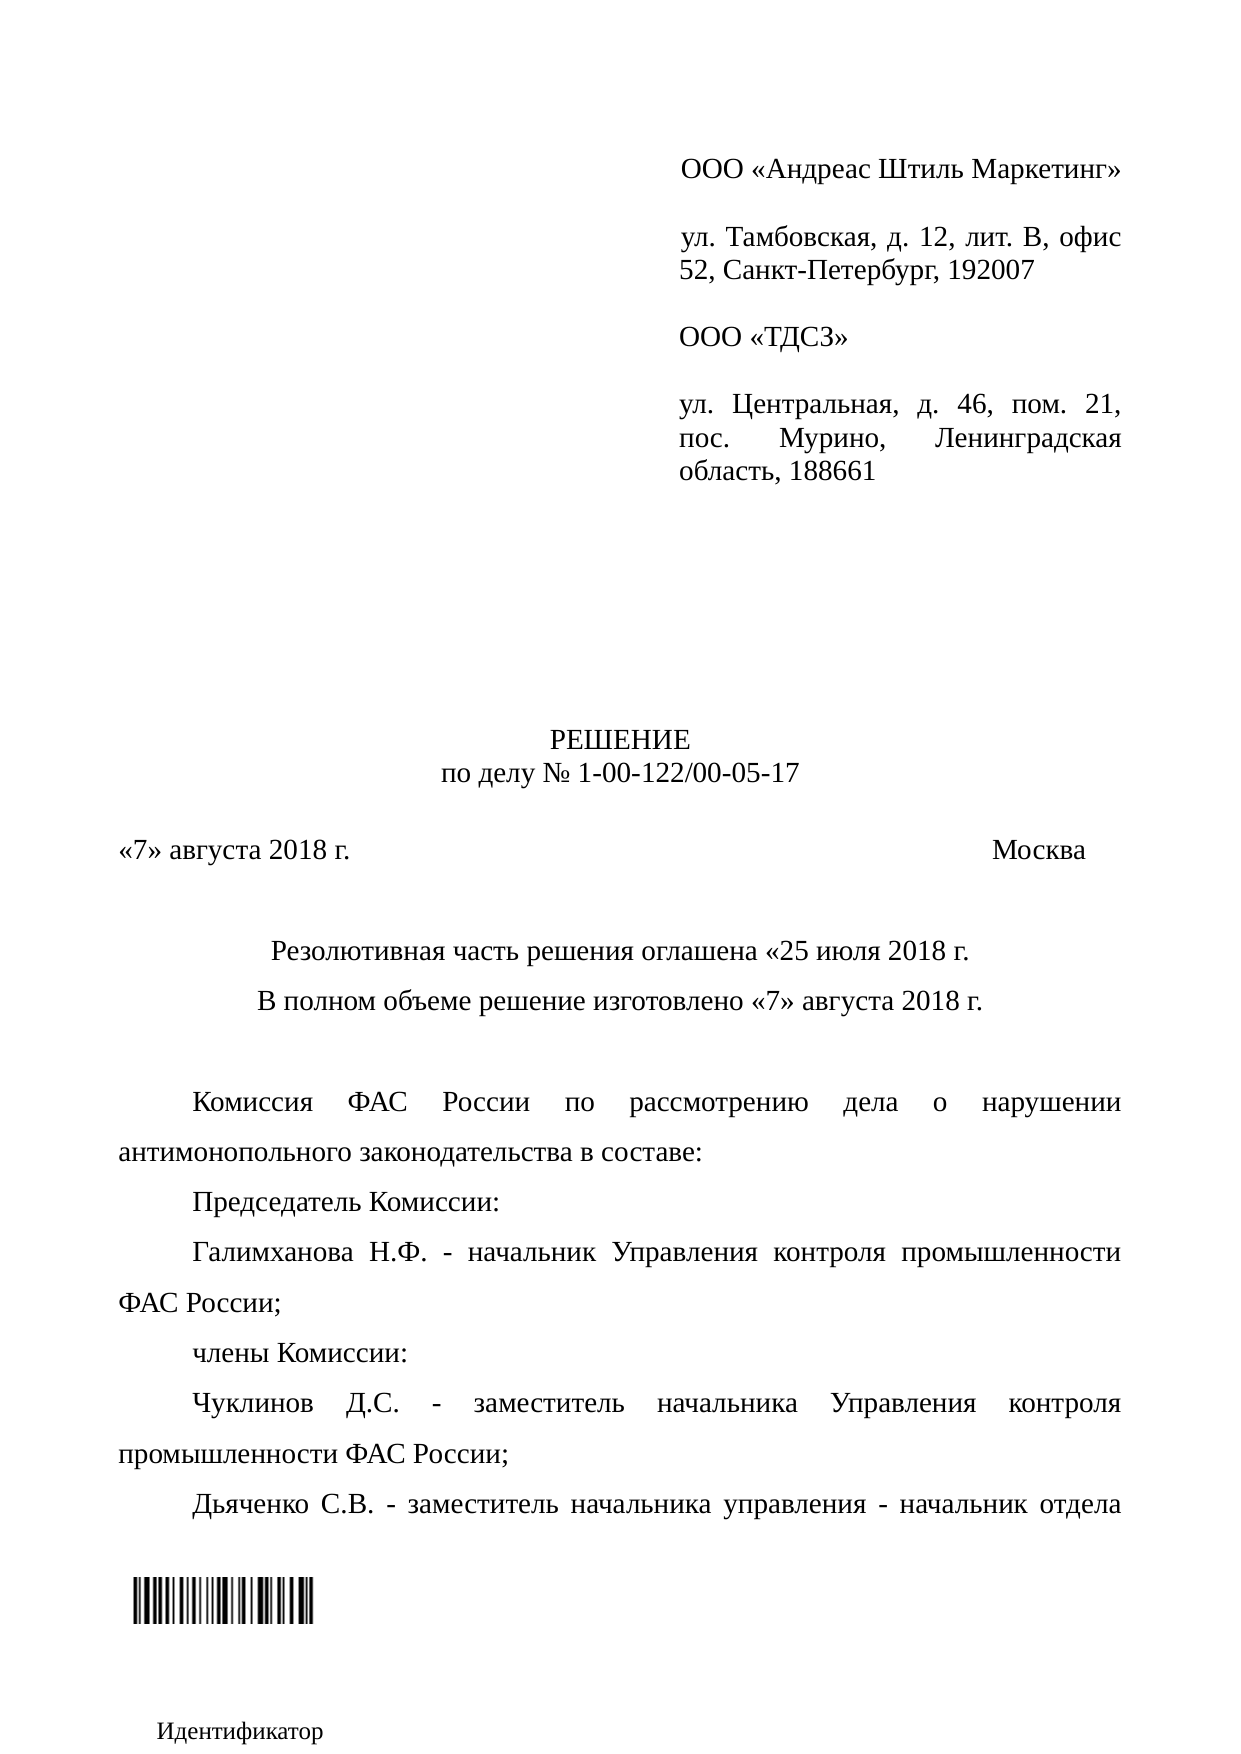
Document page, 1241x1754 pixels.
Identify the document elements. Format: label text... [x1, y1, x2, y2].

text члены Комиссии: [118, 1335, 1122, 1369]
text Чуклинов Д.С. - заместитель начальника Управления контроля промышленности ФАС России; [118, 1386, 1122, 1469]
text ООО «Андреас Штиль Маркетинг» [679, 152, 1122, 185]
text Председатель Комиссии: [118, 1184, 1122, 1218]
text Резолютивная часть решения оглашена «25 июля 2018 г. [118, 933, 1122, 966]
text РЕШЕНИЕ [118, 722, 1122, 755]
text по делу № 1-00-122/00-05-17 [118, 755, 1122, 789]
text ул. Тамбовская, д. 12, лит. В, офис 52, Санкт-Петербург, 192007 [679, 219, 1122, 286]
text ул. Центральная, д. 46, пом. 21, пос. Мурино, Ленинградская область, 188661 [679, 386, 1122, 487]
text Дьяченко С.В. - заместитель начальника управления - начальник отдела [118, 1486, 1122, 1520]
text Галимханова Н.Ф. - начальник Управления контроля промышленности ФАС России; [118, 1234, 1122, 1318]
text Комиссия ФАС России по рассмотрению дела о нарушении антимонопольного законодательства в составе: [118, 1084, 1122, 1167]
text ООО «ТДСЗ» [679, 319, 1122, 353]
text «7» августа 2018 г. Москва [118, 832, 1122, 866]
picture [118, 1577, 331, 1624]
text В полном объеме решение изготовлено «7» августа 2018 г. [118, 983, 1122, 1017]
